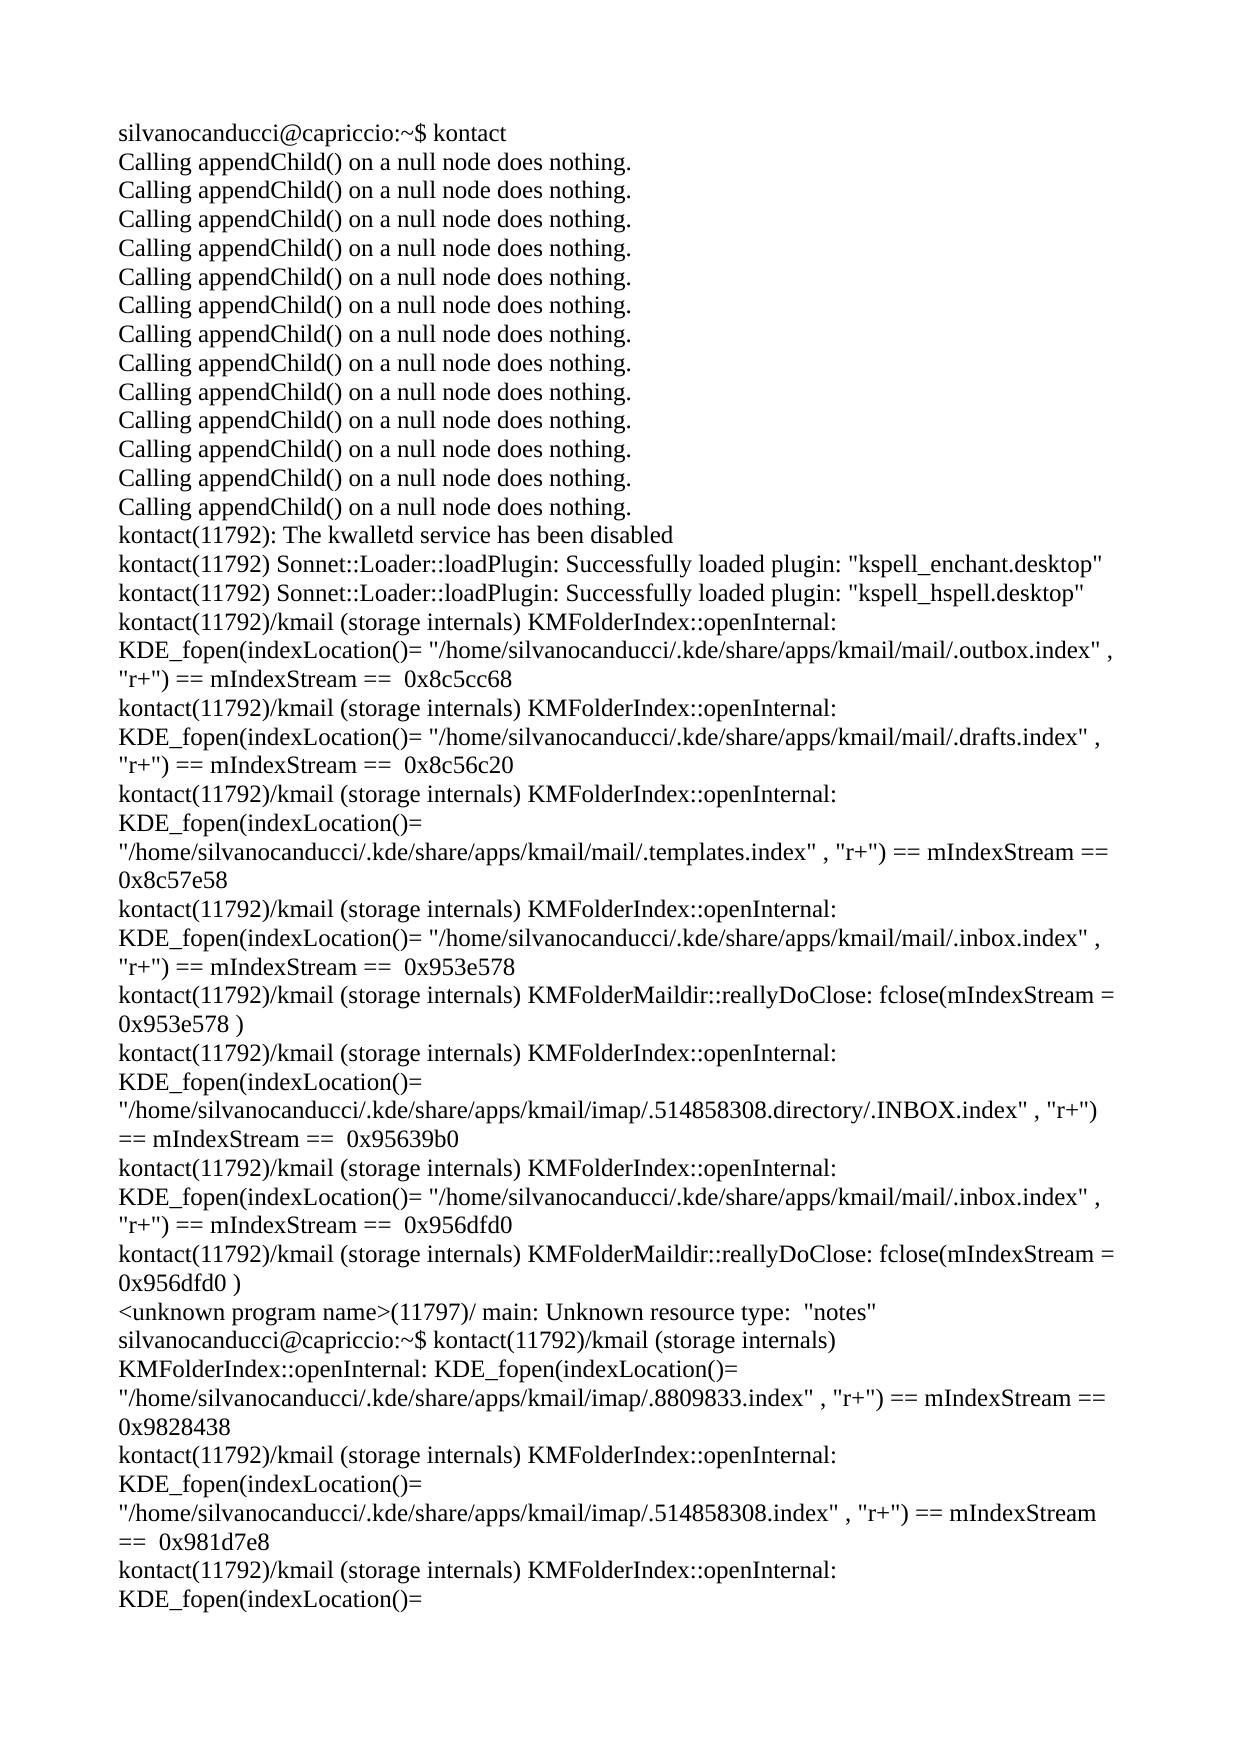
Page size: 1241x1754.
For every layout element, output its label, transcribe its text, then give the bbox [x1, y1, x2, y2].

text kontact(11792)/kmail (storage internals) KMFolderIndex::openInternal: KDE_fopen(indexLocation()= "/home/silvanocanducci/.kde/share/apps/kmail/imap/.514858308.directory/.INBOX.index" , "r+") == mIndexStream == 0x95639b0 [118, 1038, 1122, 1153]
text kontact(11792) Sonnet::Loader::loadPlugin: Successfully loaded plugin: "kspell_hspell.desktop" [118, 578, 1122, 607]
text Calling appendChild() on a null node does nothing. [118, 262, 1122, 291]
text Calling appendChild() on a null node does nothing. [118, 176, 1122, 204]
text kontact(11792) Sonnet::Loader::loadPlugin: Successfully loaded plugin: "kspell_enchant.desktop" [118, 549, 1122, 578]
text Calling appendChild() on a null node does nothing. [118, 463, 1122, 492]
text silvanocanducci@capriccio:~$ kontact [118, 118, 1122, 147]
text kontact(11792)/kmail (storage internals) KMFolderIndex::openInternal: KDE_fopen(indexLocation()= "/home/silvanocanducci/.kde/share/apps/kmail/imap/.514858308.index" , "r+") == mIndexStream == 0x981d7e8 [118, 1441, 1122, 1556]
text kontact(11792)/kmail (storage internals) KMFolderIndex::openInternal: KDE_fopen(indexLocation()= "/home/silvanocanducci/.kde/share/apps/kmail/mail/.drafts.index" , "r+") == mIndexStream == 0x8c56c20 [118, 693, 1122, 779]
text Calling appendChild() on a null node does nothing. [118, 319, 1122, 348]
text kontact(11792)/kmail (storage internals) KMFolderMaildir::reallyDoClose: fclose(mIndexStream = 0x953e578 ) [118, 981, 1122, 1038]
text <unknown program name>(11797)/ main: Unknown resource type: "notes" [118, 1297, 1122, 1326]
text Calling appendChild() on a null node does nothing. [118, 204, 1122, 233]
text kontact(11792)/kmail (storage internals) KMFolderIndex::openInternal: KDE_fopen(indexLocation()= "/home/silvanocanducci/.kde/share/apps/kmail/mail/.outbox.index" , "r+") == mIndexStream == 0x8c5cc68 [118, 607, 1122, 693]
text Calling appendChild() on a null node does nothing. [118, 434, 1122, 463]
text kontact(11792)/kmail (storage internals) KMFolderIndex::openInternal: KDE_fopen(indexLocation()= "/home/silvanocanducci/.kde/share/apps/kmail/mail/.inbox.index" , "r+") == mIndexStream == 0x956dfd0 [118, 1153, 1122, 1239]
text Calling appendChild() on a null node does nothing. [118, 291, 1122, 319]
text kontact(11792)/kmail (storage internals) KMFolderIndex::openInternal: KDE_fopen(indexLocation()= "/home/silvanocanducci/.kde/share/apps/kmail/mail/.inbox.index" , "r+") == mIndexStream == 0x953e578 [118, 894, 1122, 981]
text Calling appendChild() on a null node does nothing. [118, 492, 1122, 521]
text silvanocanducci@capriccio:~$ kontact(11792)/kmail (storage internals) KMFolderIndex::openInternal: KDE_fopen(indexLocation()= "/home/silvanocanducci/.kde/share/apps/kmail/imap/.8809833.index" , "r+") == mIndexStream == 0x9828438 [118, 1326, 1122, 1441]
text Calling appendChild() on a null node does nothing. [118, 147, 1122, 176]
text kontact(11792)/kmail (storage internals) KMFolderIndex::openInternal: KDE_fopen(indexLocation()= [118, 1556, 1122, 1613]
text kontact(11792): The kwalletd service has been disabled [118, 521, 1122, 549]
text Calling appendChild() on a null node does nothing. [118, 348, 1122, 377]
text kontact(11792)/kmail (storage internals) KMFolderMaildir::reallyDoClose: fclose(mIndexStream = 0x956dfd0 ) [118, 1239, 1122, 1297]
text Calling appendChild() on a null node does nothing. [118, 377, 1122, 406]
text Calling appendChild() on a null node does nothing. [118, 406, 1122, 434]
text kontact(11792)/kmail (storage internals) KMFolderIndex::openInternal: KDE_fopen(indexLocation()= "/home/silvanocanducci/.kde/share/apps/kmail/mail/.templates.index" , "r+") == mIndexStream == 0x8c57e58 [118, 779, 1122, 894]
text Calling appendChild() on a null node does nothing. [118, 233, 1122, 262]
